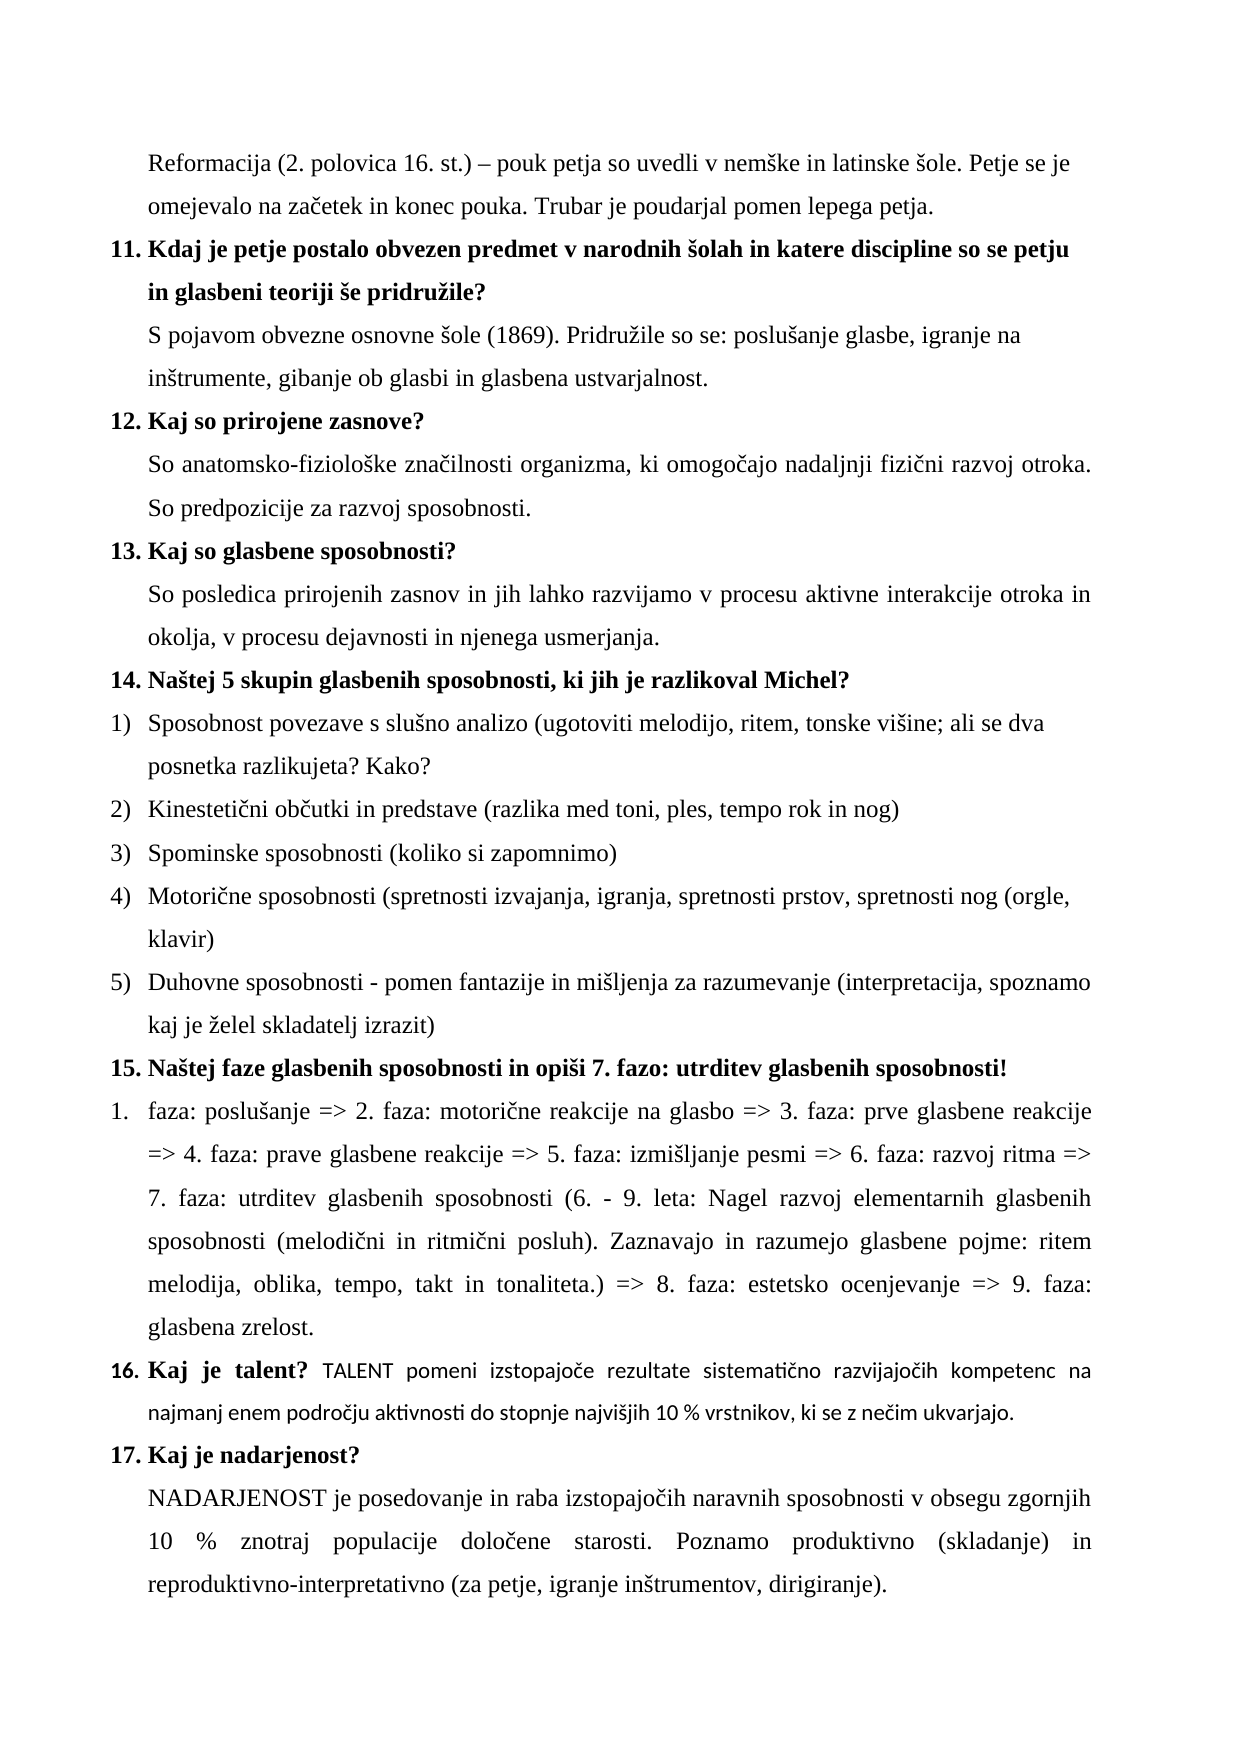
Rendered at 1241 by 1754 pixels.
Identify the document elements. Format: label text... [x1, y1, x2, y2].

list So posledica prirojenih zasnov in jih lahko razvijamo v procesu aktivne interakcije otroka in okolja, v procesu dejavnosti in njenega usmerjanja. [148, 579, 1093, 651]
text S pojavom obvezne osnovne šole (1869). Pridružile so se: poslušanje glasbe, igranje na inštrumente, gibanje ob glasbi in glasbena ustvarjalnost. [148, 320, 1093, 392]
list Kdaj je petje postalo obvezen predmet v narodnih šolah in katere discipline so se petju in glasbeni teoriji še pridružile? [110, 234, 1093, 306]
list So anatomsko-fiziološke značilnosti organizma, ki omogočajo nadaljnji fizični razvoj otroka. So predpozicije za razvoj sposobnosti. [148, 449, 1093, 521]
list Naštej faze glasbenih sposobnosti in opiši 7. fazo: utrditev glasbenih sposobnosti! [110, 1053, 1093, 1082]
list Kaj je talent? TALENT pomeni izstopajoče rezultate sistematično razvijajočih kompetenc na najmanj enem področju aktivnosti do stopnje najvišjih 10 % vrstnikov, ki se z nečim ukvarjajo. [110, 1355, 1093, 1426]
list Kaj je nadarjenost? [110, 1440, 1093, 1469]
list Sposobnost povezave s slušno analizo (ugotoviti melodijo, ritem, tonske višine; ali se dva posnetka razlikujeta? Kako? [110, 708, 1093, 780]
list Kaj so glasbene sposobnosti? [110, 536, 1093, 564]
list Duhovne sposobnosti - pomen fantazije in mišljenja za razumevanje (interpretacija, spoznamo kaj je želel skladatelj izrazit) [110, 967, 1093, 1039]
list Kinestetični občutki in predstave (razlika med toni, ples, tempo rok in nog) [110, 794, 1093, 823]
list Naštej 5 skupin glasbenih sposobnosti, ki jih je razlikoval Michel? [110, 665, 1093, 694]
list Motorične sposobnosti (spretnosti izvajanja, igranja, spretnosti prstov, spretnosti nog (orgle, klavir) [110, 881, 1093, 953]
list faza: poslušanje => 2. faza: motorične reakcije na glasbo => 3. faza: prve glasbene reakcije => 4. faza: prave glasbene reakcije => 5. faza: izmišljanje pesmi => 6. faza: razvoj ritma => 7. faza: utrditev glasbenih sposobnosti (6. - 9. leta: Nagel razvoj elementarnih glasbenih sposobnosti (melodični in ritmični posluh). Zaznavajo in razumejo glasbene pojme: ritem melodija, oblika, tempo, takt in tonaliteta.) => 8. faza: estetsko ocenjevanje => 9. faza: glasbena zrelost. [110, 1096, 1093, 1341]
list Spominske sposobnosti (koliko si zapomnimo) [110, 838, 1093, 866]
list Kaj so prirojene zasnove? [110, 406, 1093, 435]
list Reformacija (2. polovica 16. st.) – pouk petja so uvedli v nemške in latinske šole. Petje se je omejevalo na začetek in konec pouka. Trubar je poudarjal pomen lepega petja. [148, 148, 1093, 219]
text NADARJENOST je posedovanje in raba izstopajočih naravnih sposobnosti v obsegu zgornjih 10 % znotraj populacije določene starosti. Poznamo produktivno (skladanje) in reproduktivno-interpretativno (za petje, igranje inštrumentov, dirigiranje). [148, 1483, 1093, 1598]
